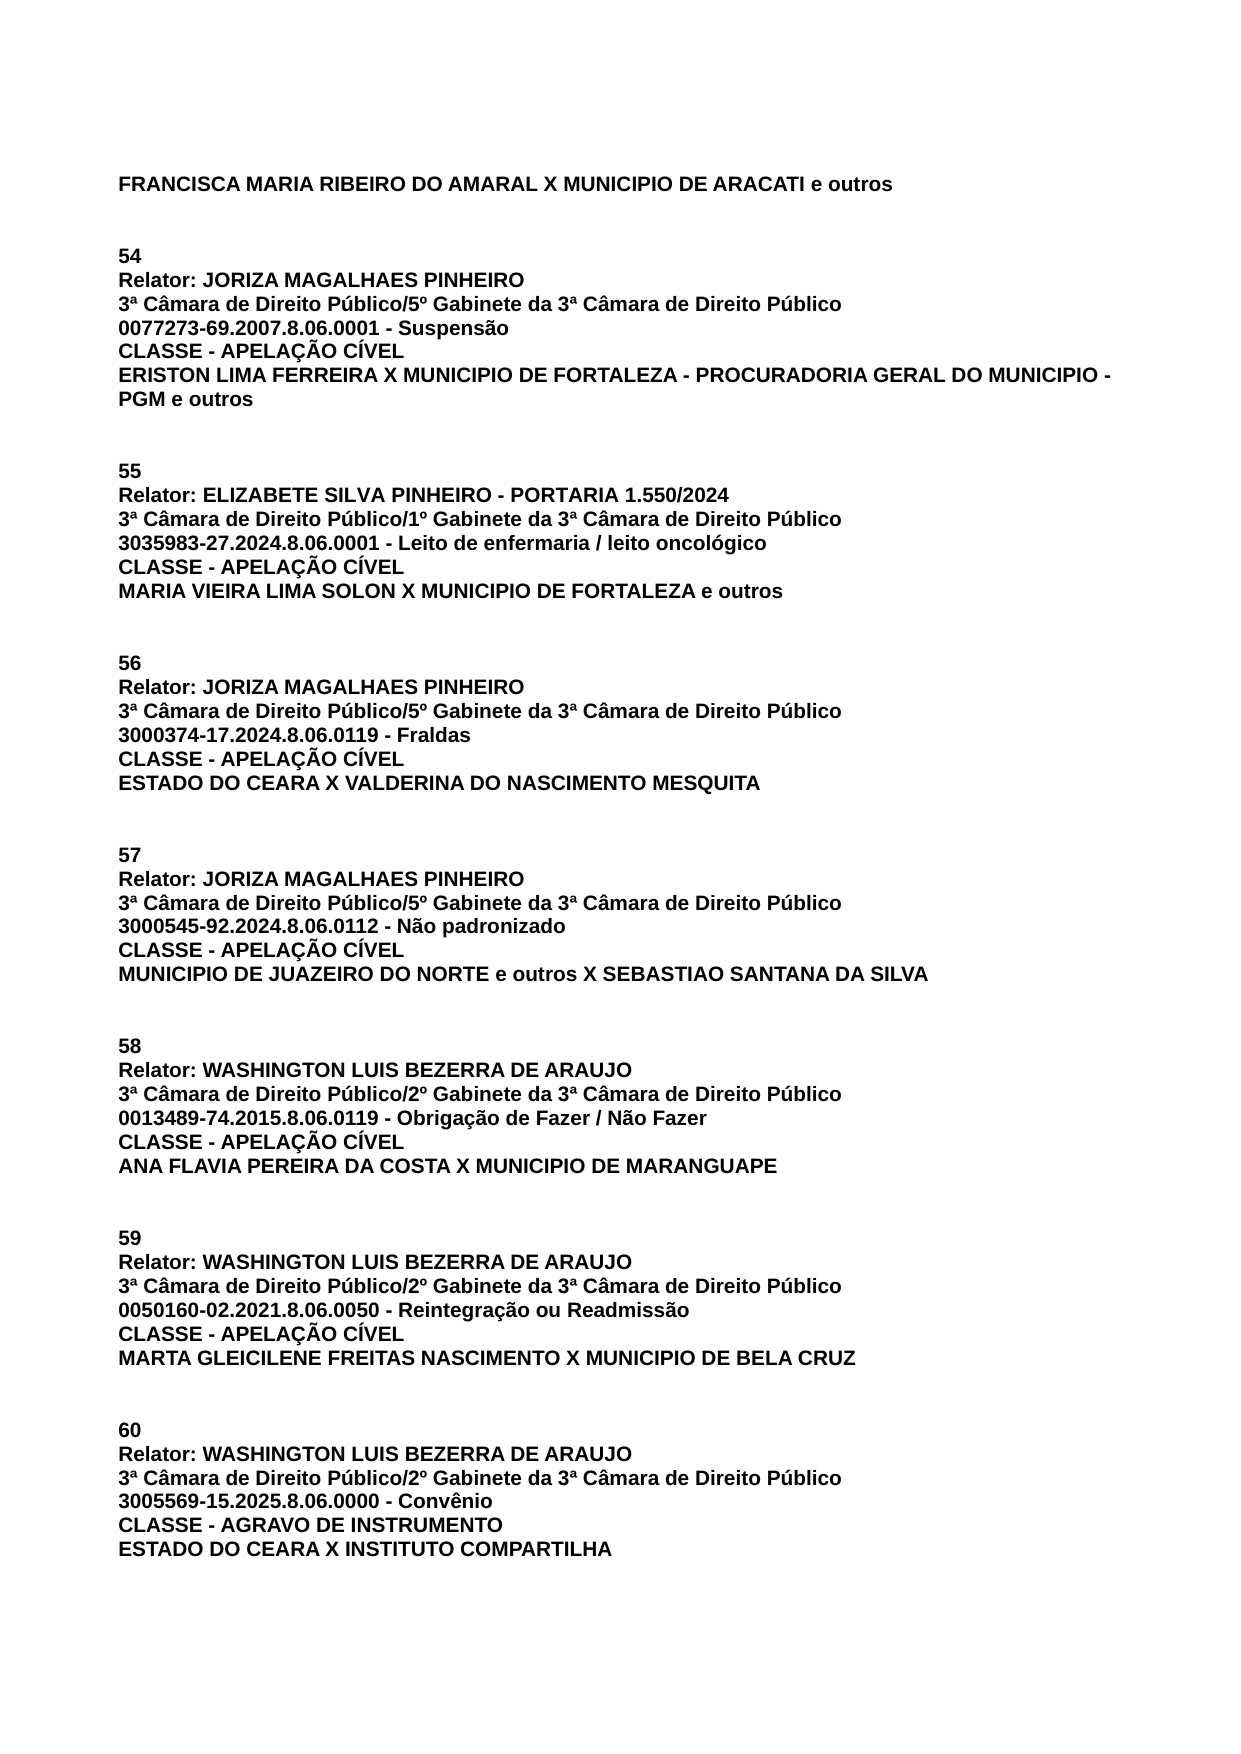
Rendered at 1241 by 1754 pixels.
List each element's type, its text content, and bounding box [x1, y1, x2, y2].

text ERISTON LIMA FERREIRA X MUNICIPIO DE FORTALEZA - PROCURADORIA GERAL DO MUNICIPIO - PGM e outros [118, 363, 1122, 411]
text 3000374-17.2024.8.06.0119 - Fraldas [118, 723, 1122, 747]
text 57 [118, 842, 1122, 866]
text 3ª Câmara de Direito Público/1º Gabinete da 3ª Câmara de Direito Público [118, 507, 1122, 531]
text 0050160-02.2021.8.06.0050 - Reintegração ou Readmissão [118, 1298, 1122, 1322]
text 3005569-15.2025.8.06.0000 - Convênio [118, 1489, 1122, 1513]
text 56 [118, 651, 1122, 675]
text 3ª Câmara de Direito Público/5º Gabinete da 3ª Câmara de Direito Público [118, 890, 1122, 914]
text 3ª Câmara de Direito Público/5º Gabinete da 3ª Câmara de Direito Público [118, 699, 1122, 723]
text 58 [118, 1034, 1122, 1058]
text Relator: WASHINGTON LUIS BEZERRA DE ARAUJO [118, 1441, 1122, 1465]
text 3ª Câmara de Direito Público/5º Gabinete da 3ª Câmara de Direito Público [118, 291, 1122, 315]
text 60 [118, 1417, 1122, 1441]
text ESTADO DO CEARA X VALDERINA DO NASCIMENTO MESQUITA [118, 771, 1122, 794]
text CLASSE - APELAÇÃO CÍVEL [118, 1322, 1122, 1346]
text 3ª Câmara de Direito Público/2º Gabinete da 3ª Câmara de Direito Público [118, 1274, 1122, 1298]
text MARTA GLEICILENE FREITAS NASCIMENTO X MUNICIPIO DE BELA CRUZ [118, 1346, 1122, 1369]
text 0077273-69.2007.8.06.0001 - Suspensão [118, 315, 1122, 339]
text MARIA VIEIRA LIMA SOLON X MUNICIPIO DE FORTALEZA e outros [118, 579, 1122, 603]
text CLASSE - APELAÇÃO CÍVEL [118, 555, 1122, 579]
text CLASSE - AGRAVO DE INSTRUMENTO [118, 1513, 1122, 1537]
text MUNICIPIO DE JUAZEIRO DO NORTE e outros X SEBASTIAO SANTANA DA SILVA [118, 962, 1122, 986]
text ESTADO DO CEARA X INSTITUTO COMPARTILHA [118, 1537, 1122, 1561]
text Relator: JORIZA MAGALHAES PINHEIRO [118, 267, 1122, 291]
text 3ª Câmara de Direito Público/2º Gabinete da 3ª Câmara de Direito Público [118, 1465, 1122, 1489]
text 0013489-74.2015.8.06.0119 - Obrigação de Fazer / Não Fazer [118, 1106, 1122, 1130]
text 3000545-92.2024.8.06.0112 - Não padronizado [118, 914, 1122, 938]
text Relator: WASHINGTON LUIS BEZERRA DE ARAUJO [118, 1250, 1122, 1274]
text 59 [118, 1226, 1122, 1250]
text CLASSE - APELAÇÃO CÍVEL [118, 339, 1122, 363]
text Relator: ELIZABETE SILVA PINHEIRO - PORTARIA 1.550/2024 [118, 483, 1122, 507]
text 55 [118, 459, 1122, 483]
text CLASSE - APELAÇÃO CÍVEL [118, 747, 1122, 771]
text ANA FLAVIA PEREIRA DA COSTA X MUNICIPIO DE MARANGUAPE [118, 1154, 1122, 1178]
text Relator: WASHINGTON LUIS BEZERRA DE ARAUJO [118, 1058, 1122, 1082]
text CLASSE - APELAÇÃO CÍVEL [118, 938, 1122, 962]
text 3035983-27.2024.8.06.0001 - Leito de enfermaria / leito oncológico [118, 531, 1122, 555]
text Relator: JORIZA MAGALHAES PINHEIRO [118, 675, 1122, 699]
text FRANCISCA MARIA RIBEIRO DO AMARAL X MUNICIPIO DE ARACATI e outros [118, 172, 1122, 196]
text CLASSE - APELAÇÃO CÍVEL [118, 1130, 1122, 1154]
text 54 [118, 243, 1122, 267]
text Relator: JORIZA MAGALHAES PINHEIRO [118, 866, 1122, 890]
text 3ª Câmara de Direito Público/2º Gabinete da 3ª Câmara de Direito Público [118, 1082, 1122, 1106]
